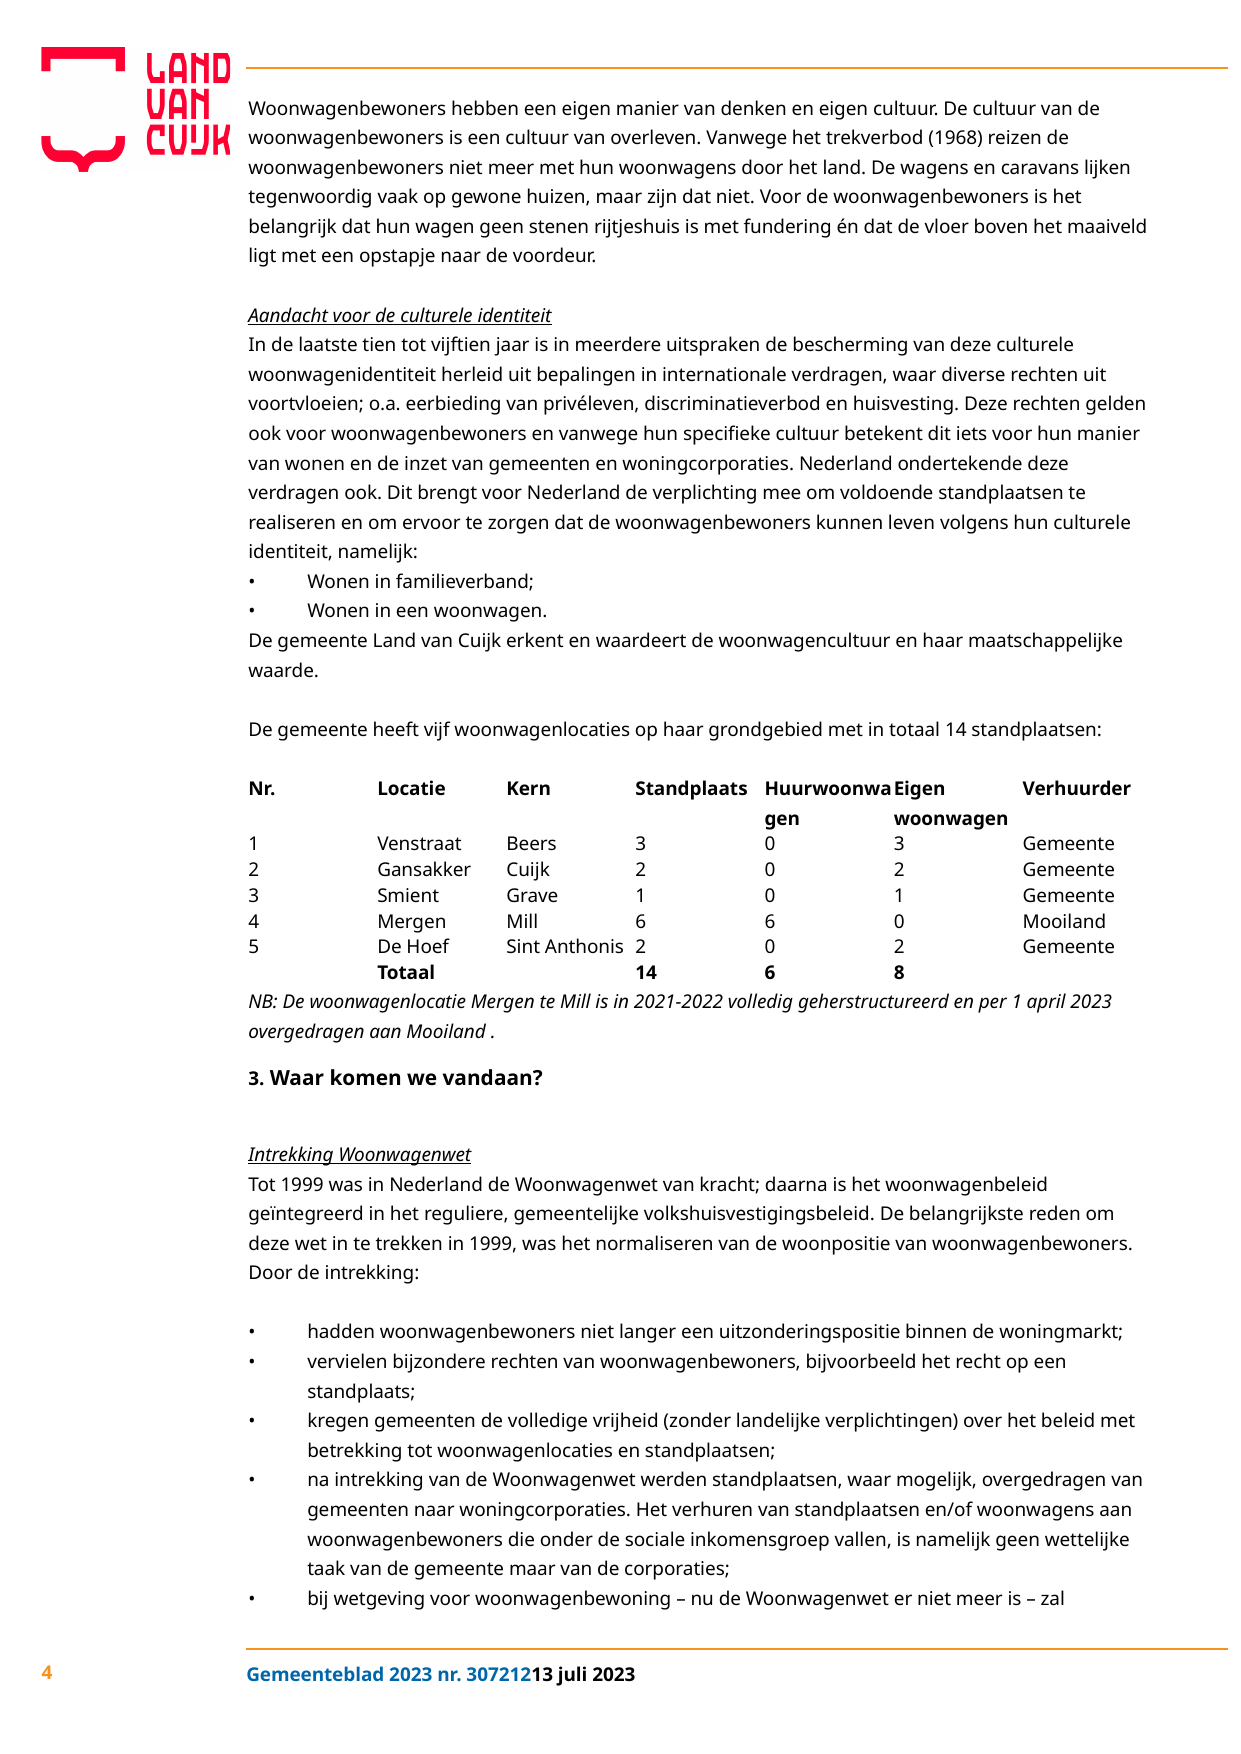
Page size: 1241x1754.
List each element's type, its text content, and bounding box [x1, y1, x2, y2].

table_cell Mergen [377, 908, 506, 933]
table_cell 1 [635, 882, 764, 908]
table_cell Grave [506, 882, 635, 908]
table_cell 3 [635, 831, 764, 856]
table_header Nr. [248, 775, 377, 831]
text Aandacht voor de culturele identiteit [248, 302, 1152, 328]
list Wonen in een woonwagen. [248, 598, 1152, 623]
table_cell 0 [764, 831, 893, 856]
list bij wetgeving voor woonwagenbewoning – nu de Woonwagenwet er niet meer is – zal [248, 1585, 1152, 1611]
table_cell Gemeente [1023, 831, 1152, 856]
table_cell Gemeente [1023, 934, 1152, 959]
table_cell 2 [635, 934, 764, 959]
table_cell 6 [764, 908, 893, 933]
table_header Huurwoonwagen [764, 775, 893, 831]
table_cell 0 [764, 882, 893, 908]
list Wonen in familieverband; [248, 568, 1152, 594]
text Intrekking Woonwagenwet [248, 1141, 1152, 1167]
table_cell 6 [635, 908, 764, 933]
table_cell Beers [506, 831, 635, 856]
table_cell 3 [248, 882, 377, 908]
table_cell 14 [635, 959, 764, 985]
table_cell 2 [635, 856, 764, 882]
table_cell 1 [894, 882, 1022, 908]
table_cell 8 [894, 959, 1022, 985]
table_cell [1023, 959, 1152, 985]
text NB: De woonwagenlocatie Mergen te Mill is in 2021-2022 volledig geherstructureerd en per 1 april 2023 overgedragen aan Mooiland . [248, 988, 1152, 1043]
table_header Kern [506, 775, 635, 831]
text De gemeente heeft vijf woonwagenlocaties op haar grondgebied met in totaal 14 standplaatsen: [248, 716, 1152, 742]
table_cell 0 [764, 934, 893, 959]
table_cell Gansakker [377, 856, 506, 882]
table_cell Smient [377, 882, 506, 908]
text In de laatste tien tot vijftien jaar is in meerdere uitspraken de bescherming van deze culturele woonwagenidentiteit herleid uit bepalingen in internationale verdragen, waar diverse rechten uit voortvloeien; o.a. eerbieding van privéleven, discriminatieverbod en huisvesting. Deze rechten gelden ook voor woonwagenbewoners en vanwege hun specifieke cultuur betekent dit iets voor hun manier van wonen en de inzet van gemeenten en woningcorporaties. Nederland ondertekende deze verdragen ook. Dit brengt voor Nederland de verplichting mee om voldoende standplaatsen te realiseren en om ervoor te zorgen dat de woonwagenbewoners kunnen leven volgens hun culturele identiteit, namelijk: [248, 331, 1152, 564]
table_cell 6 [764, 959, 893, 985]
picture [41, 47, 231, 172]
table_header Verhuurder [1023, 775, 1152, 831]
text De gemeente Land van Cuijk erkent en waardeert de woonwagencultuur en haar maatschappelijke waarde. [248, 627, 1152, 683]
list hadden woonwagenbewoners niet langer een uitzonderingspositie binnen de woningmarkt; [248, 1319, 1152, 1344]
list na intrekking van de Woonwagenwet werden standplaatsen, waar mogelijk, overgedragen van gemeenten naar woningcorporaties. Het verhuren van standplaatsen en/of woonwagens aan woonwagenbewoners die onder de sociale inkomensgroep vallen, is namelijk geen wettelijke taak van de gemeente maar van de corporaties; [248, 1467, 1152, 1581]
table_cell 3 [894, 831, 1022, 856]
text Woonwagenbewoners hebben een eigen manier van denken en eigen cultuur. De cultuur van de woonwagenbewoners is een cultuur van overleven. Vanwege het trekverbod (1968) reizen de woonwagenbewoners niet meer met hun woonwagens door het land. De wagens en caravans lijken tegenwoordig vaak op gewone huizen, maar zijn dat niet. Voor de woonwagenbewoners is het belangrijk dat hun wagen geen stenen rijtjeshuis is met fundering én dat de vloer boven het maaiveld ligt met een opstapje naar de voordeur. [248, 95, 1152, 268]
table_cell Mooiland [1023, 908, 1152, 933]
table_header Locatie [377, 775, 506, 831]
table_cell Venstraat [377, 831, 506, 856]
list vervielen bijzondere rechten van woonwagenbewoners, bijvoorbeeld het recht op een standplaats; [248, 1348, 1152, 1403]
table_cell Gemeente [1023, 882, 1152, 908]
text 3. Waar komen we vandaan? [248, 1063, 1152, 1092]
table_cell 0 [894, 908, 1022, 933]
text Tot 1999 was in Nederland de Woonwagenwet van kracht; daarna is het woonwagenbeleid geïntegreerd in het reguliere, gemeentelijke volkshuisvestigingsbeleid. De belangrijkste reden om deze wet in te trekken in 1999, was het normaliseren van de woonpositie van woonwagenbewoners. Door de intrekking: [248, 1171, 1152, 1285]
table_cell Mill [506, 908, 635, 933]
table_cell 2 [894, 856, 1022, 882]
table_cell De Hoef [377, 934, 506, 959]
list kregen gemeenten de volledige vrijheid (zonder landelijke verplichtingen) over het beleid met betrekking tot woonwagenlocaties en standplaatsen; [248, 1407, 1152, 1463]
table_cell 1 [248, 831, 377, 856]
table_cell 2 [248, 856, 377, 882]
table_header Eigen woonwagen [894, 775, 1022, 831]
table_header Standplaats [635, 775, 764, 831]
table_cell Gemeente [1023, 856, 1152, 882]
table_cell [506, 959, 635, 985]
table_cell 4 [248, 908, 377, 933]
table_cell Totaal [377, 959, 506, 985]
table_cell 5 [248, 934, 377, 959]
table_cell [248, 959, 377, 985]
table_cell 0 [764, 856, 893, 882]
table_cell Cuijk [506, 856, 635, 882]
table_cell 2 [894, 934, 1022, 959]
table_cell Sint Anthonis [506, 934, 635, 959]
